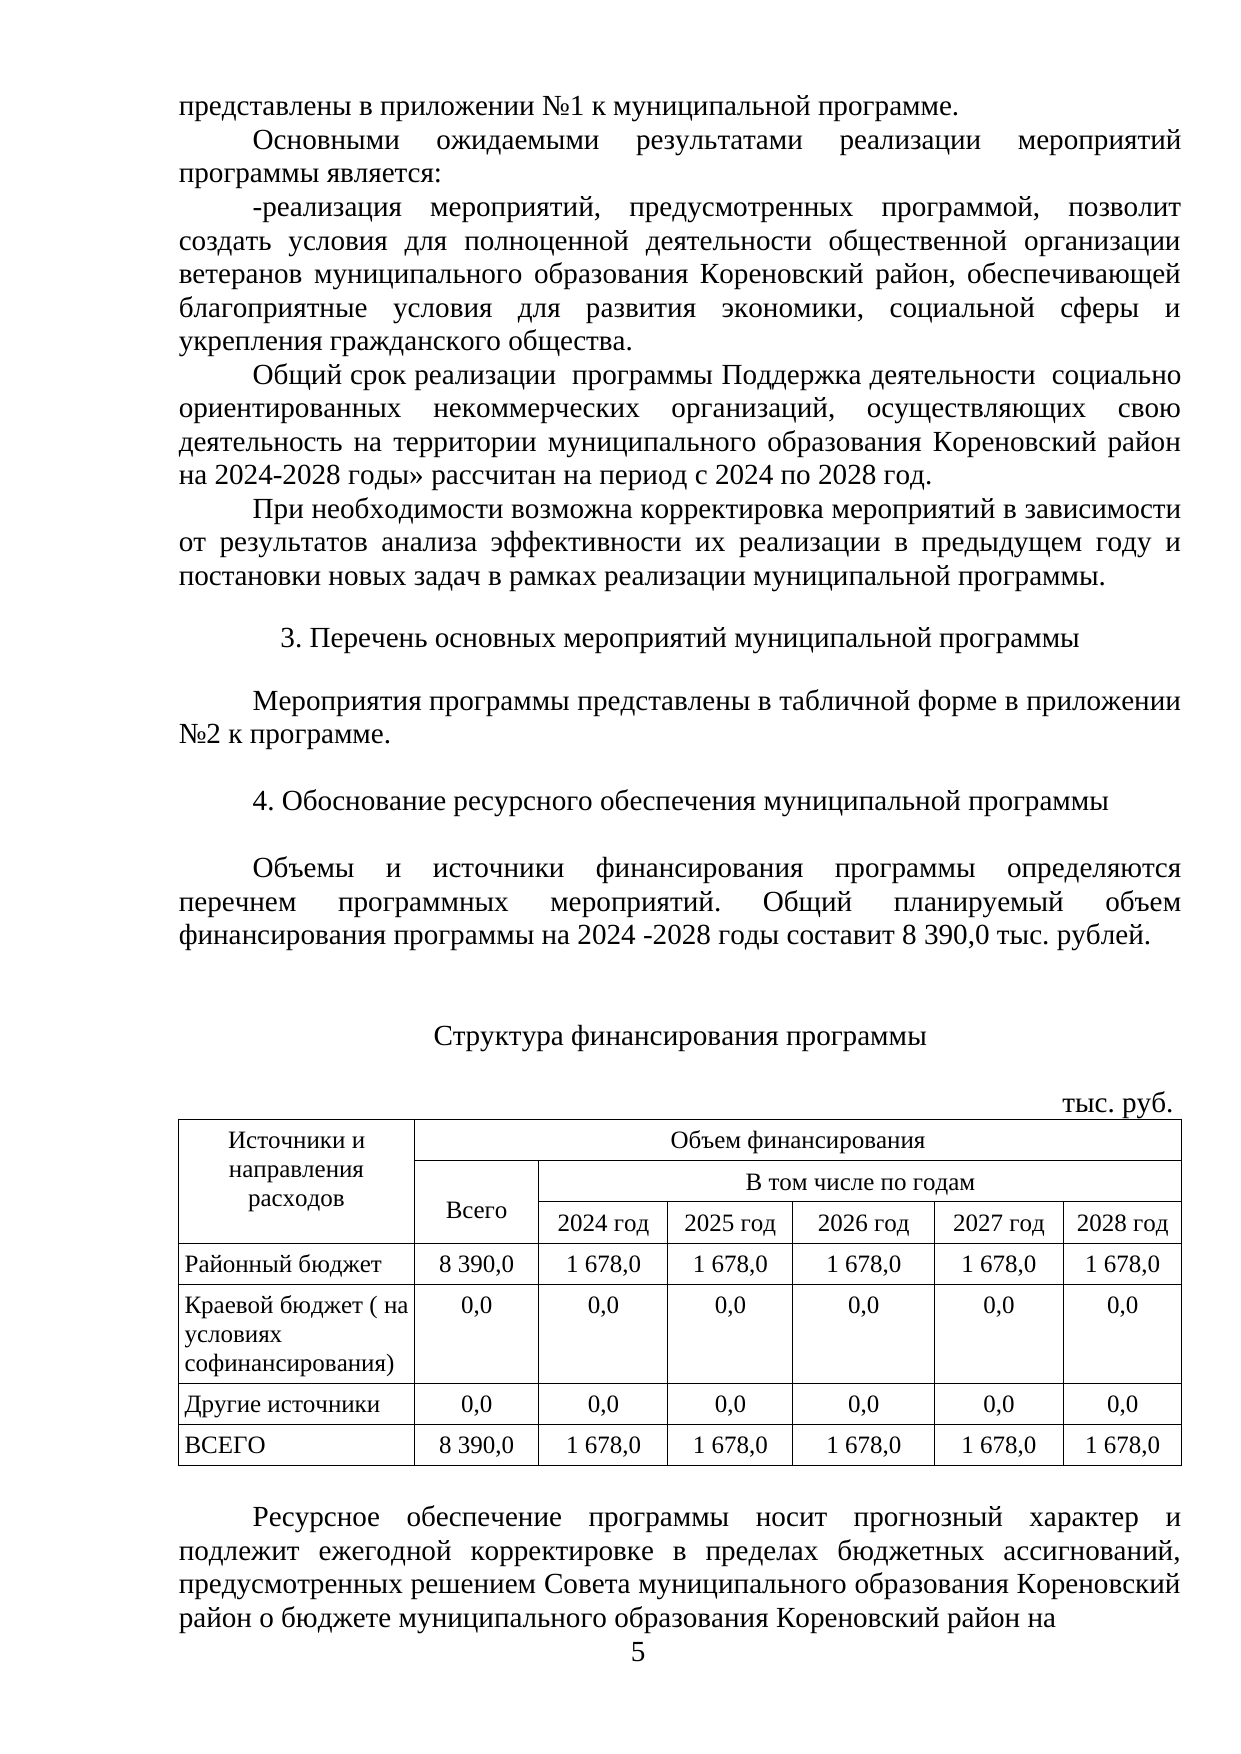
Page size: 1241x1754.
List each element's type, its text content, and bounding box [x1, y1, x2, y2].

table_header Источники и направления расходов [179, 1120, 414, 1242]
table_cell 1 678,0 [668, 1425, 792, 1465]
table_cell Районный бюджет [179, 1244, 414, 1284]
table_cell 1 678,0 [1064, 1244, 1181, 1284]
table_cell 2024 год [539, 1202, 667, 1242]
table_cell 2026 год [793, 1202, 934, 1242]
text представлены в приложении №1 к муниципальной программе. [178, 88, 1182, 122]
table_cell 0,0 [935, 1384, 1063, 1424]
table_cell 0,0 [668, 1384, 792, 1424]
text 4. Обоснование ресурсного обеспечения муниципальной программы [178, 783, 1182, 817]
table_cell 2025 год [668, 1202, 792, 1242]
table_cell 1 678,0 [793, 1425, 934, 1465]
table_cell В том числе по годам [539, 1161, 1181, 1201]
text Общий срок реализации программы Поддержка деятельности социально ориентированных некоммерческих организаций, осуществляющих свою деятельность на территории муниципального образования Кореновский район на 2024-2028 годы» рассчитан на период с 2024 по 2028 год. [178, 357, 1182, 491]
text тыс. руб. [178, 1085, 1182, 1119]
text 3. Перечень основных мероприятий муниципальной программы [178, 620, 1182, 654]
table_cell Краевой бюджет ( на условиях софинансирования) [179, 1285, 414, 1382]
table_cell 8 390,0 [415, 1244, 538, 1284]
table_cell 0,0 [539, 1384, 667, 1424]
text -реализация мероприятий, предусмотренных программой, позволит создать условия для полноценной деятельности общественной организации ветеранов муниципального образования Кореновский район, обеспечивающей благоприятные условия для развития экономики, социальной сферы и укрепления гражданского общества. [178, 189, 1182, 357]
table_cell 1 678,0 [539, 1244, 667, 1284]
table_cell 1 678,0 [539, 1425, 667, 1465]
table_cell 0,0 [415, 1285, 538, 1382]
table_cell 8 390,0 [415, 1425, 538, 1465]
text Ресурсное обеспечение программы носит прогнозный характер и подлежит ежегодной корректировке в пределах бюджетных ассигнований, предусмотренных решением Совета муниципального образования Кореновский район о бюджете муниципального образования Кореновский район на [178, 1499, 1182, 1634]
table_cell 0,0 [668, 1285, 792, 1382]
table_cell ВСЕГО [179, 1425, 414, 1465]
text 5 [178, 1634, 1182, 1667]
table_cell 1 678,0 [935, 1244, 1063, 1284]
text Основными ожидаемыми результатами реализации мероприятий программы является: [178, 122, 1182, 189]
table_cell 1 678,0 [793, 1244, 934, 1284]
text Объемы и источники финансирования программы определяются перечнем программных мероприятий. Общий планируемый объем финансирования программы на 2024 -2028 годы составит 8 390,0 тыс. рублей. [178, 850, 1182, 951]
table_cell 0,0 [793, 1285, 934, 1382]
text Структура финансирования программы [178, 1018, 1182, 1052]
table_cell 1 678,0 [668, 1244, 792, 1284]
table_cell 0,0 [415, 1384, 538, 1424]
table_cell 0,0 [1064, 1285, 1181, 1382]
table_cell 0,0 [935, 1285, 1063, 1382]
table_cell Другие источники [179, 1384, 414, 1424]
table_cell 2027 год [935, 1202, 1063, 1242]
text Мероприятия программы представлены в табличной форме в приложении №2 к программе. [178, 683, 1182, 750]
table_header Объем финансирования [415, 1120, 1181, 1160]
table_cell 1 678,0 [935, 1425, 1063, 1465]
table_cell 0,0 [539, 1285, 667, 1382]
text При необходимости возможна корректировка мероприятий в зависимости от результатов анализа эффективности их реализации в предыдущем году и постановки новых задач в рамках реализации муниципальной программы. [178, 491, 1182, 592]
table_cell Всего [415, 1161, 538, 1242]
table_cell 2028 год [1064, 1202, 1181, 1242]
table_cell 1 678,0 [1064, 1425, 1181, 1465]
table_cell 0,0 [793, 1384, 934, 1424]
table_cell 0,0 [1064, 1384, 1181, 1424]
